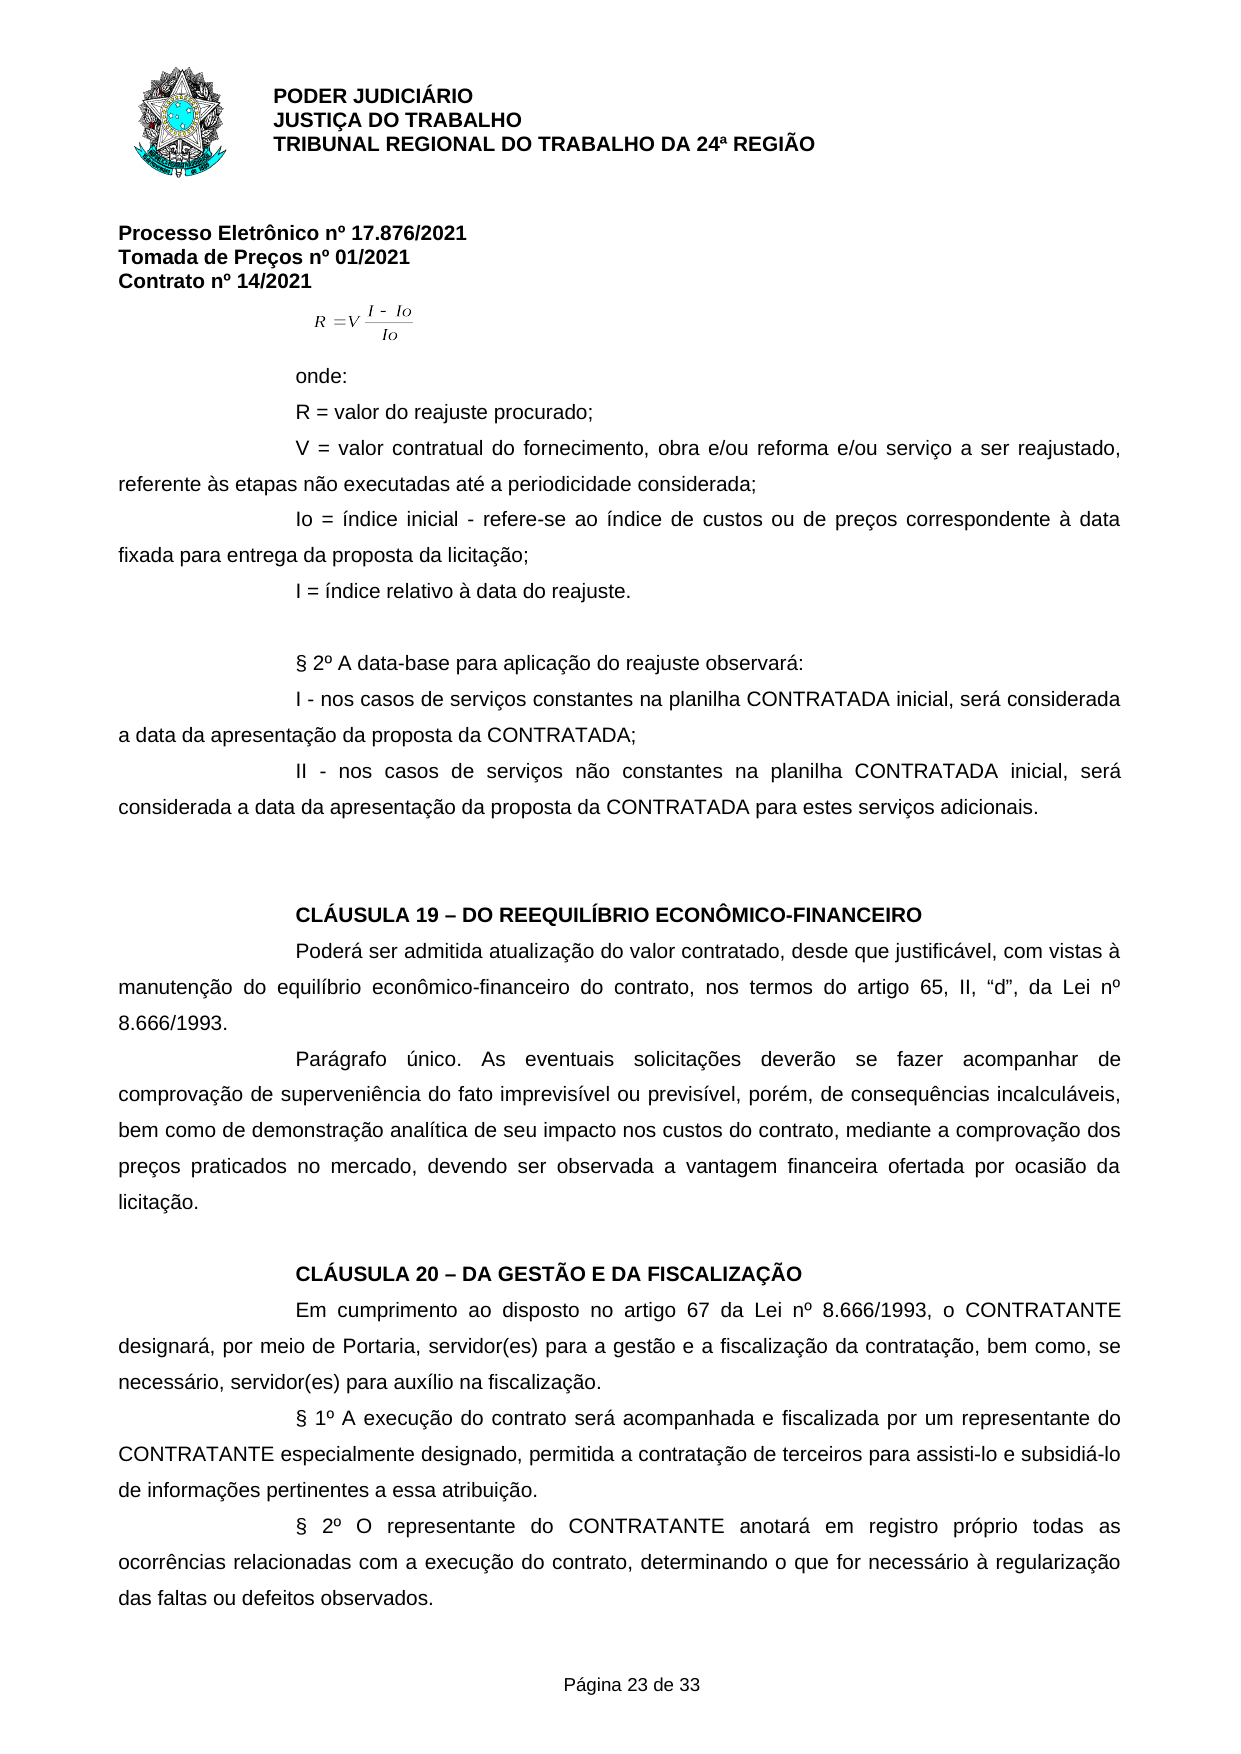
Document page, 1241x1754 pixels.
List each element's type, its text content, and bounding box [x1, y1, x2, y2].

text Io = índice inicial - refere-se ao índice de custos ou de preços correspondente à data fixada para entrega da proposta da licitação; [118, 507, 1122, 567]
text I - nos casos de serviços constantes na planilha CONTRATADA inicial, será considerada a data da apresentação da proposta da CONTRATADA; [118, 687, 1122, 747]
picture [133, 66, 228, 178]
text CLÁUSULA 19 – DO REEQUILÍBRIO ECONÔMICO-FINANCEIRO [118, 903, 1122, 927]
text I = índice relativo à data do reajuste. [118, 579, 1122, 603]
text CLÁUSULA 20 – DA GESTÃO E DA FISCALIZAÇÃO [118, 1262, 1122, 1286]
text II - nos casos de serviços não constantes na planilha CONTRATADA inicial, será considerada a data da apresentação da proposta da CONTRATADA para estes serviços adicionais. [118, 759, 1122, 819]
text Em cumprimento ao disposto no artigo 67 da Lei nº 8.666/1993, o CONTRATANTE designará, por meio de Portaria, servidor(es) para a gestão e a fiscalização da contratação, bem como, se necessário, servidor(es) para auxílio na fiscalização. [118, 1298, 1122, 1394]
text R = valor do reajuste procurado; [118, 399, 1122, 423]
text Parágrafo único. As eventuais solicitações deverão se fazer acompanhar de comprovação de superveniência do fato imprevisível ou previsível, porém, de consequências incalculáveis, bem como de demonstração analítica de seu impacto nos custos do contrato, mediante a comprovação dos preços praticados no mercado, devendo ser observada a vantagem financeira ofertada por ocasião da licitação. [118, 1046, 1122, 1214]
text § 2º O representante do CONTRATANTE anotará em registro próprio todas as ocorrências relacionadas com a execução do contrato, determinando o que for necessário à regularização das faltas ou defeitos observados. [118, 1513, 1122, 1609]
text Poderá ser admitida atualização do valor contratado, desde que justificável, com vistas à manutenção do equilíbrio econômico-financeiro do contrato, nos termos do artigo 65, II, “d”, da Lei nº 8.666/1993. [118, 938, 1122, 1034]
text V = valor contratual do fornecimento, obra e/ou reforma e/ou serviço a ser reajustado, referente às etapas não executadas até a periodicidade considerada; [118, 435, 1122, 495]
text § 1º A execução do contrato será acompanhada e fiscalizada por um representante do CONTRATANTE especialmente designado, permitida a contratação de terceiros para assisti-lo e subsidiá-lo de informações pertinentes a essa atribuição. [118, 1406, 1122, 1502]
text onde: [118, 363, 1122, 387]
text § 2º A data-base para aplicação do reajuste observará: [118, 651, 1122, 675]
